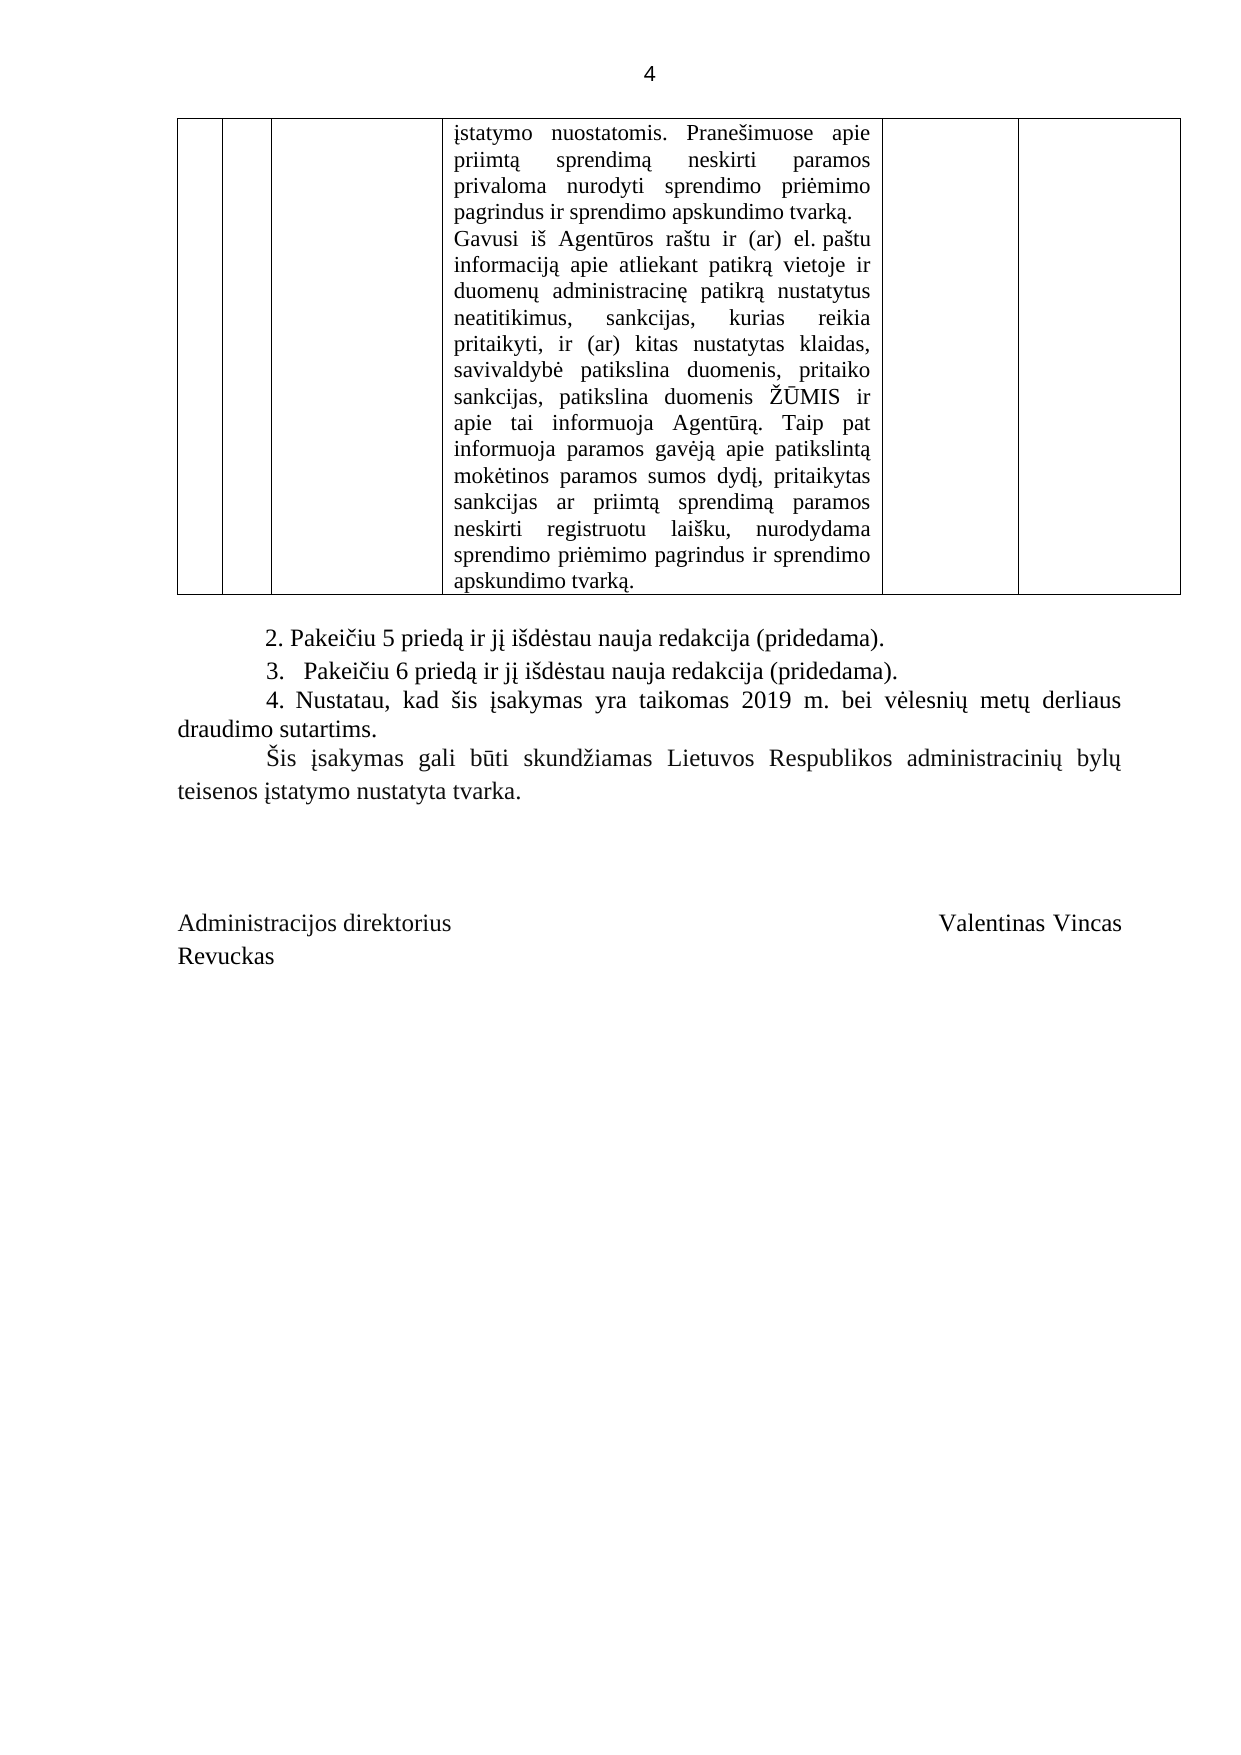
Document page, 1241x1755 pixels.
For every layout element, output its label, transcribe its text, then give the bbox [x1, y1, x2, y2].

text 4. Nustatau, kad šis įsakymas yra taikomas 2019 m. bei vėlesnių metų derliaus draudimo sutartims. [177, 685, 1122, 743]
table_header įstatymo nuostatomis. Pranešimuose apie priimtą sprendimą neskirti paramos privaloma nurodyti sprendimo priėmimo pagrindus ir sprendimo apskundimo tvarką. Gavusi iš Agentūros raštu ir (ar) el. paštu informaciją apie atliekant patikrą vietoje ir duomenų administracinę patikrą nustatytus neatitikimus, sankcijas, kurias reikia pritaikyti, ir (ar) kitas nustatytas klaidas, savivaldybė patikslina duomenis, pritaiko sankcijas, patikslina duomenis ŽŪMIS ir apie tai informuoja Agentūrą. Taip pat informuoja paramos gavėją apie patikslintą mokėtinos paramos sumos dydį, pritaikytas sankcijas ar priimtą sprendimą paramos neskirti registruotu laišku, nurodydama sprendimo priėmimo pagrindus ir sprendimo apskundimo tvarką. [443, 119, 882, 594]
text Administracijos direktorius Valentinas Vincas Revuckas [177, 908, 1122, 969]
text 3. Pakeičiu 6 priedą ir jį išdėstau nauja redakcija (pridedama). [266, 656, 1122, 685]
table_header [223, 119, 271, 594]
table_header [1019, 119, 1180, 594]
table_header [272, 119, 442, 594]
table_header [178, 119, 222, 594]
text 2. Pakeičiu 5 priedą ir jį išdėstau nauja redakcija (pridedama). [207, 623, 1122, 652]
table_header [883, 119, 1018, 594]
text Šis įsakymas gali būti skundžiamas Lietuvos Respublikos administracinių bylų teisenos įstatymo nustatyta tvarka. [177, 743, 1122, 804]
